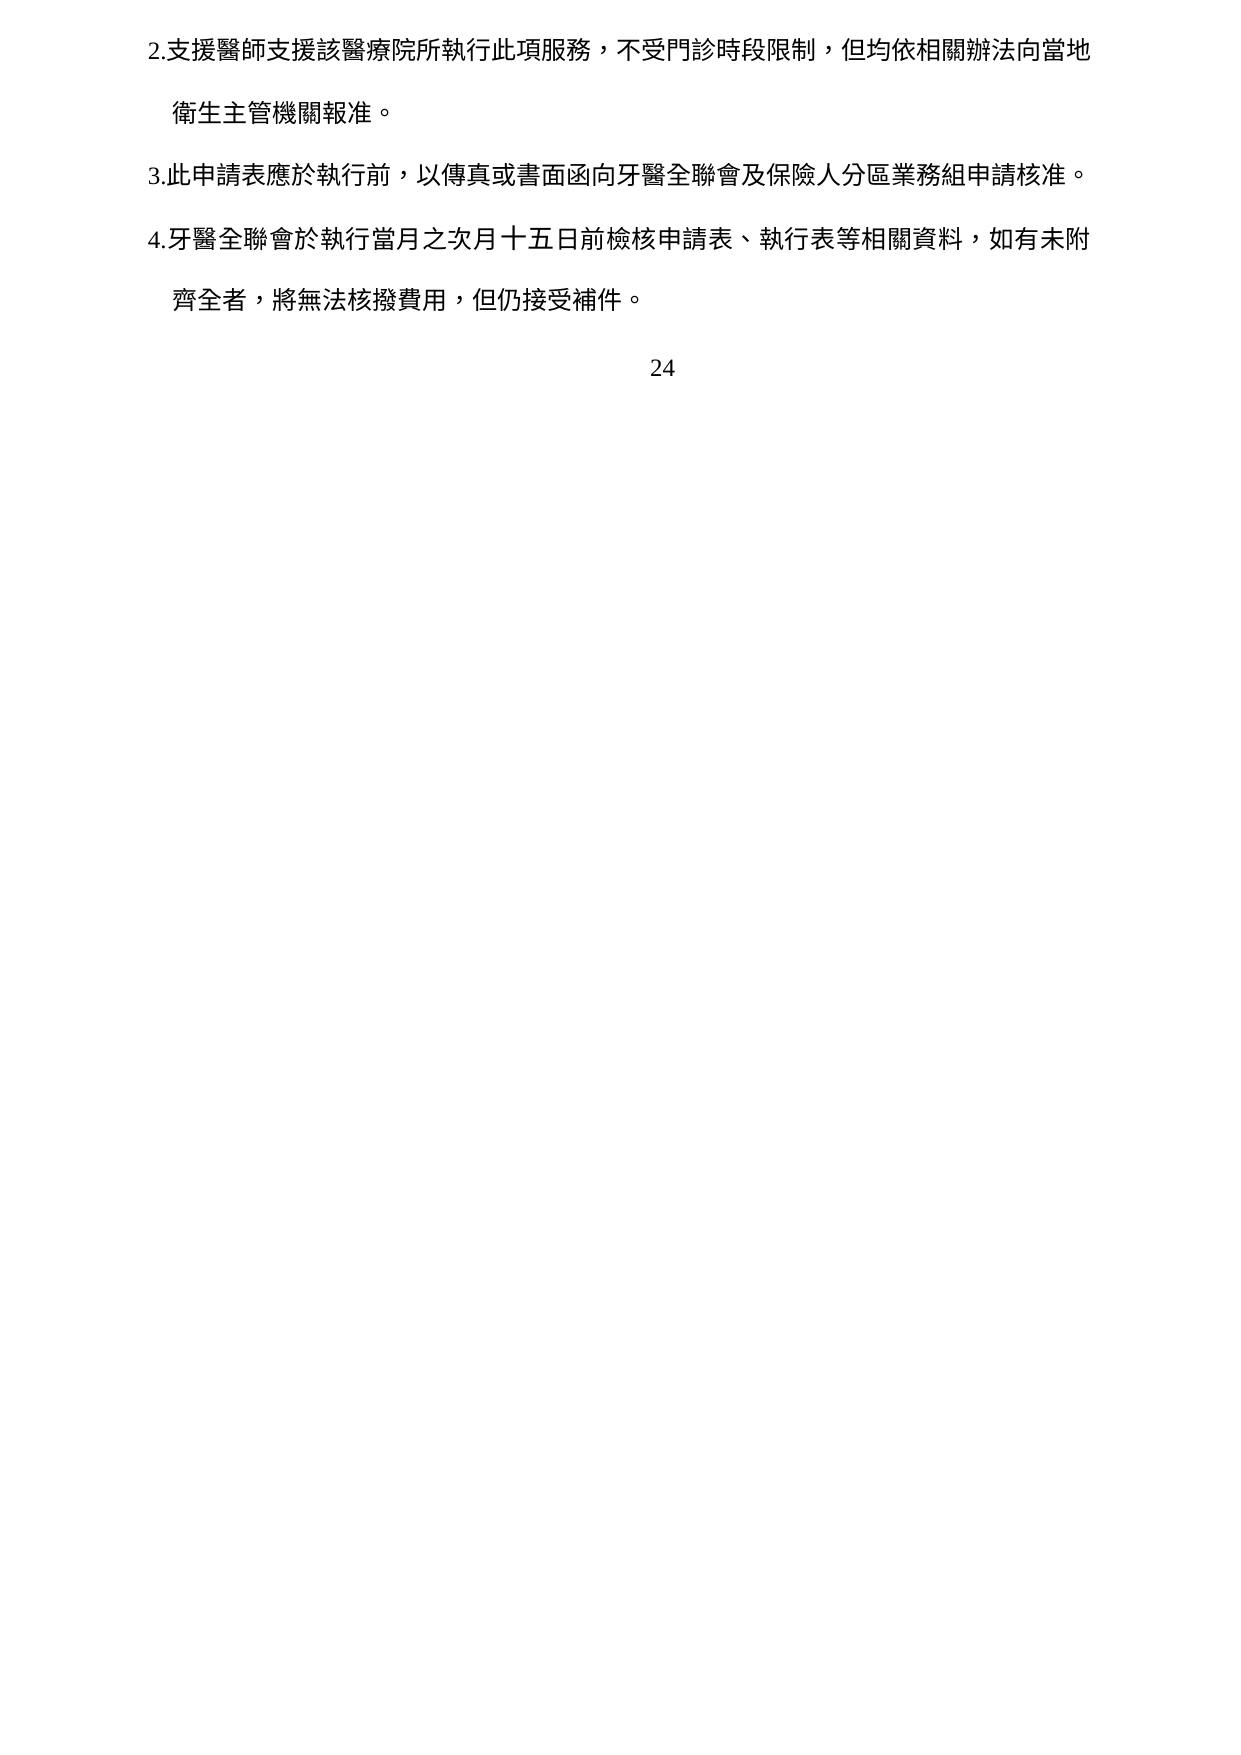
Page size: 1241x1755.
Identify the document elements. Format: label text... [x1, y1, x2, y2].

text 2.支援醫師支援該醫療院所執行此項服務，不受門診時段限制，但均依相關辦法向當地衛生主管機關報准。 [148, 7, 1093, 132]
text 24 [633, 353, 691, 382]
text 4.牙醫全聯會於執行當月之次月十五日前檢核申請表、執行表等相關資料，如有未附齊全者，將無法核撥費用，但仍接受補件。 [148, 194, 1093, 319]
text 3.此申請表應於執行前，以傳真或書面函向牙醫全聯會及保險人分區業務組申請核准。 [148, 132, 1093, 194]
